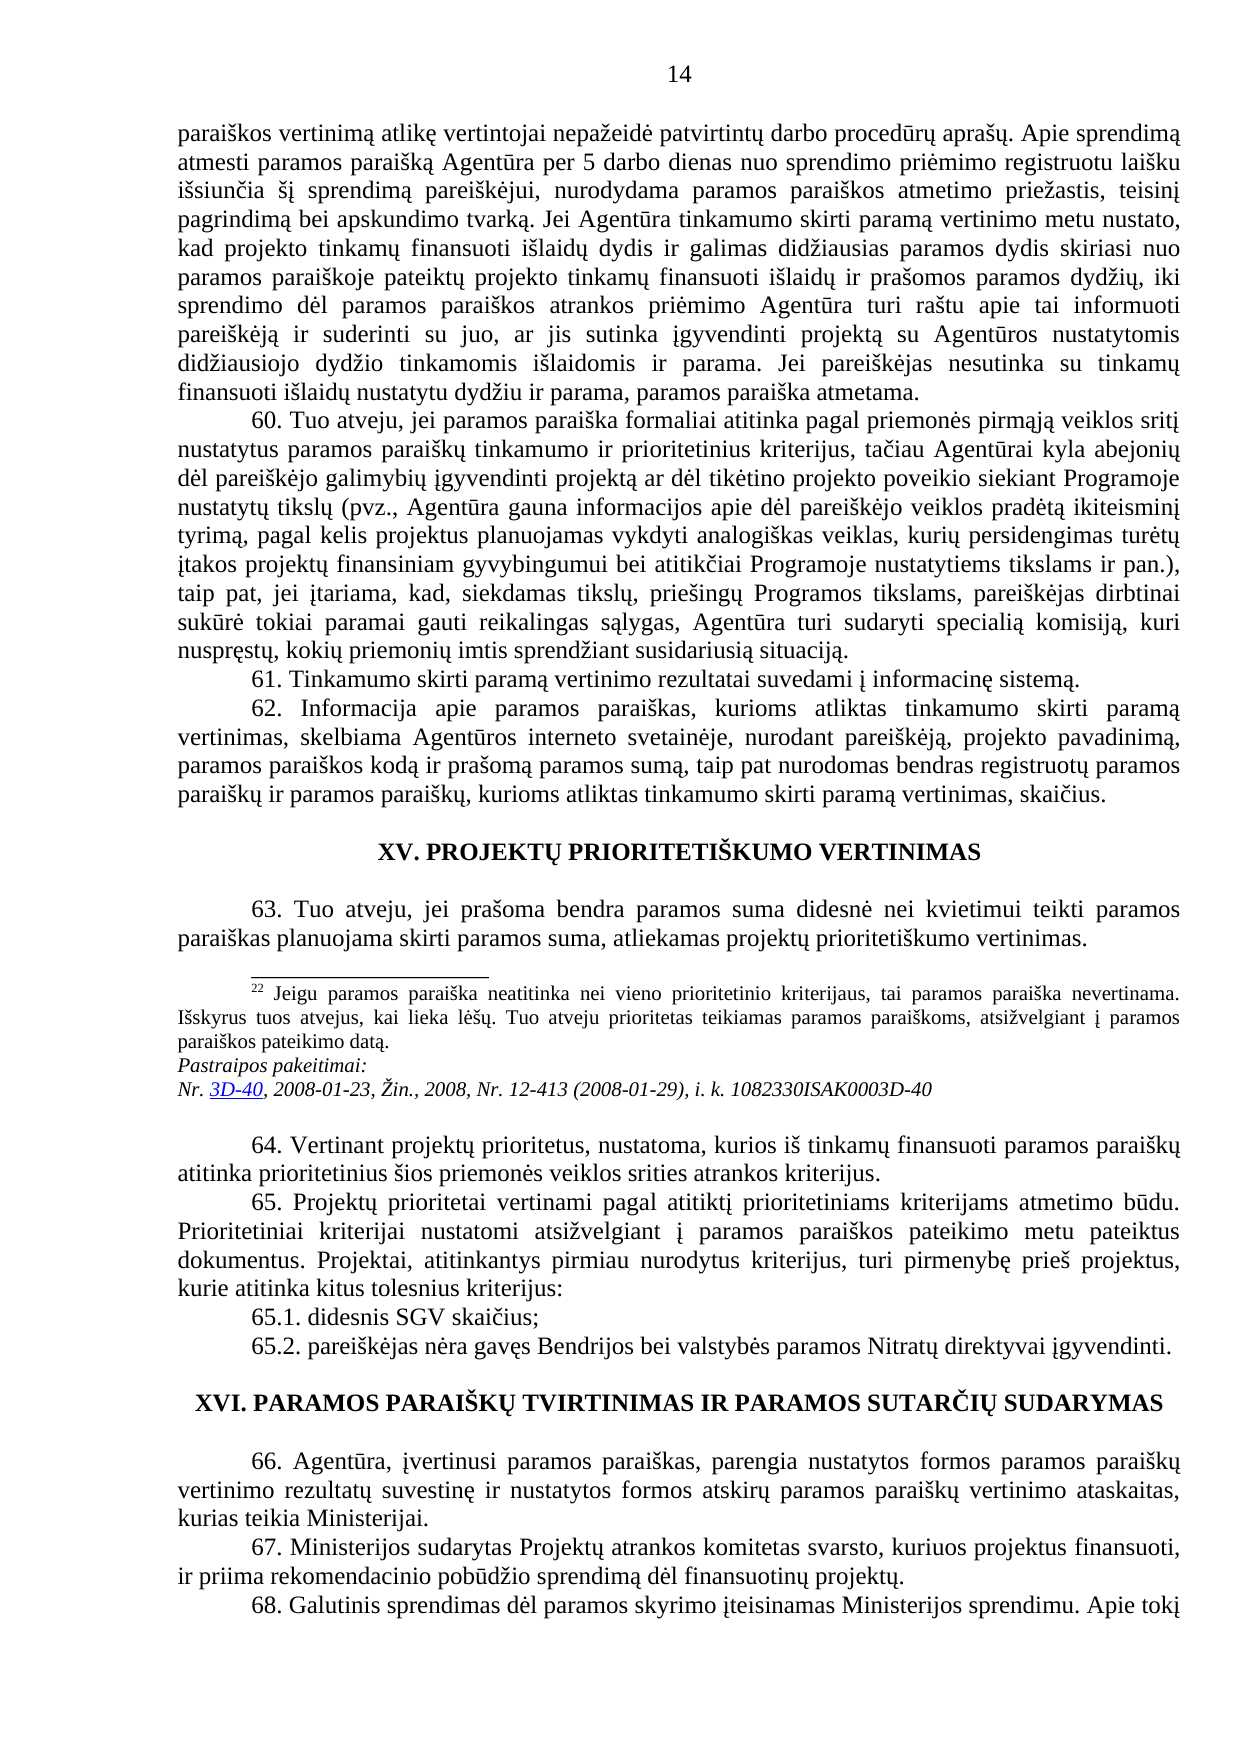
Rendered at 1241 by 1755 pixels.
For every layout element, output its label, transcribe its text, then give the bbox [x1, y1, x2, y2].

text paraiškos vertinimą atlikę vertintojai nepažeidė patvirtintų darbo procedūrų aprašų. Apie sprendimą atmesti paramos paraišką Agentūra per 5 darbo dienas nuo sprendimo priėmimo registruotu laišku išsiunčia šį sprendimą pareiškėjui, nurodydama paramos paraiškos atmetimo priežastis, teisinį pagrindimą bei apskundimo tvarką. Jei Agentūra tinkamumo skirti paramą vertinimo metu nustato, kad projekto tinkamų finansuoti išlaidų dydis ir galimas didžiausias paramos dydis skiriasi nuo paramos paraiškoje pateiktų projekto tinkamų finansuoti išlaidų ir prašomos paramos dydžių, iki sprendimo dėl paramos paraiškos atrankos priėmimo Agentūra turi raštu apie tai informuoti pareiškėją ir suderinti su juo, ar jis sutinka įgyvendinti projektą su Agentūros nustatytomis didžiausiojo dydžio tinkamomis išlaidomis ir parama. Jei pareiškėjas nesutinka su tinkamų finansuoti išlaidų nustatytu dydžiu ir parama, paramos paraiška atmetama. [177, 118, 1181, 406]
text 64. Vertinant projektų prioritetus, nustatoma, kurios iš tinkamų finansuoti paramos paraiškų atitinka prioritetinius šios priemonės veiklos srities atrankos kriterijus. [177, 1130, 1181, 1187]
text 60. Tuo atveju, jei paramos paraiška formaliai atitinka pagal priemonės pirmąją veiklos sritį nustatytus paramos paraiškų tinkamumo ir prioritetinius kriterijus, tačiau Agentūrai kyla abejonių dėl pareiškėjo galimybių įgyvendinti projektą ar dėl tikėtino projekto poveikio siekiant Programoje nustatytų tikslų (pvz., Agentūra gauna informacijos apie dėl pareiškėjo veiklos pradėtą ikiteisminį tyrimą, pagal kelis projektus planuojamas vykdyti analogiškas veiklas, kurių persidengimas turėtų įtakos projektų finansiniam gyvybingumui bei atitikčiai Programoje nustatytiems tikslams ir pan.), taip pat, jei įtariama, kad, siekdamas tikslų, priešingų Programos tikslams, pareiškėjas dirbtinai sukūrė tokiai paramai gauti reikalingas sąlygas, Agentūra turi sudaryti specialią komisiją, kuri nuspręstų, kokių priemonių imtis sprendžiant susidariusią situaciją. [177, 406, 1181, 664]
text Pastraipos pakeitimai: [177, 1053, 1181, 1077]
text 65.2. pareiškėjas nėra gavęs Bendrijos bei valstybės paramos Nitratų direktyvai įgyvendinti. [177, 1331, 1181, 1360]
text 62. Informacija apie paramos paraiškas, kurioms atliktas tinkamumo skirti paramą vertinimas, skelbiama Agentūros interneto svetainėje, nurodant pareiškėją, projekto pavadinimą, paramos paraiškos kodą ir prašomą paramos sumą, taip pat nurodomas bendras registruotų paramos paraiškų ir paramos paraiškų, kurioms atliktas tinkamumo skirti paramą vertinimas, skaičius. [177, 693, 1181, 808]
text 65. Projektų prioritetai vertinami pagal atitiktį prioritetiniams kriterijams atmetimo būdu. Prioritetiniai kriterijai nustatomi atsižvelgiant į paramos paraiškos pateikimo metu pateiktus dokumentus. Projektai, atitinkantys pirmiau nurodytus kriterijus, turi pirmenybę prieš projektus, kurie atitinka kitus tolesnius kriterijus: [177, 1187, 1181, 1302]
text 22 Jeigu paramos paraiška neatitinka nei vieno prioritetinio kriterijaus, tai paramos paraiška nevertinama. Išskyrus tuos atvejus, kai lieka lėšų. Tuo atveju prioritetas teikiamas paramos paraiškoms, atsižvelgiant į paramos paraiškos pateikimo datą. [177, 981, 1181, 1053]
text 65.1. didesnis SGV skaičius; [177, 1302, 1181, 1331]
text 63. Tuo atveju, jei prašoma bendra paramos suma didesnė nei kvietimui teikti paramos paraiškas planuojama skirti paramos suma, atliekamas projektų prioritetiškumo vertinimas. [177, 894, 1181, 952]
text 67. Ministerijos sudarytas Projektų atrankos komitetas svarsto, kuriuos projektus finansuoti, ir priima rekomendacinio pobūdžio sprendimą dėl finansuotinų projektų. [177, 1532, 1181, 1590]
text XVI. PARAMOS PARAIŠKŲ TVIRTINIMAS IR PARAMOS SUTARČIŲ SUDARYMAS [177, 1388, 1181, 1417]
text 68. Galutinis sprendimas dėl paramos skyrimo įteisinamas Ministerijos sprendimu. Apie tokį [177, 1590, 1181, 1618]
text ___________________ [177, 952, 1181, 981]
text XV. PROJEKTŲ PRIORITETIŠKUMO VERTINIMAS [177, 837, 1181, 866]
text 66. Agentūra, įvertinusi paramos paraiškas, parengia nustatytos formos paramos paraiškų vertinimo rezultatų suvestinę ir nustatytos formos atskirų paramos paraiškų vertinimo ataskaitas, kurias teikia Ministerijai. [177, 1446, 1181, 1532]
text 61. Tinkamumo skirti paramą vertinimo rezultatai suvedami į informacinę sistemą. [177, 664, 1181, 693]
text Nr. 3D-40, 2008-01-23, Žin., 2008, Nr. 12-413 (2008-01-29), i. k. 1082330ISAK0003D-40 [177, 1077, 1181, 1101]
